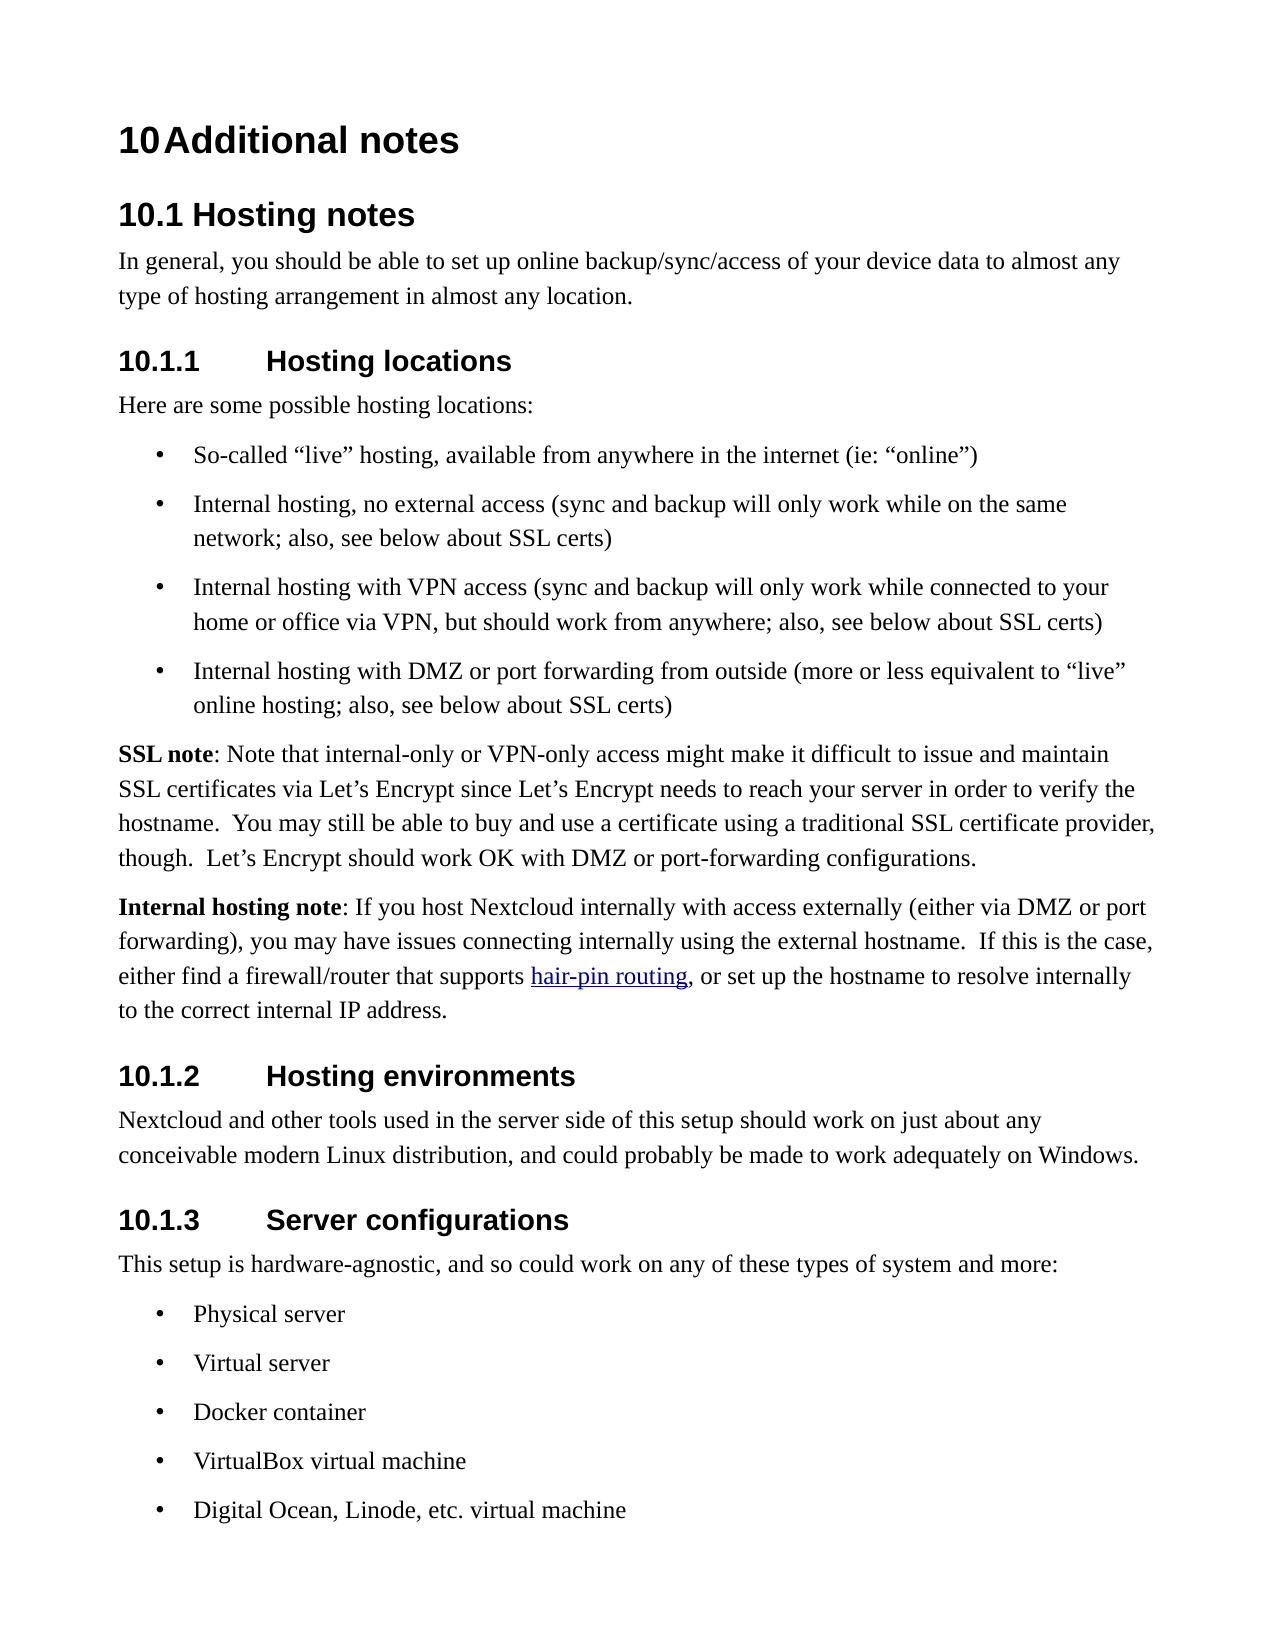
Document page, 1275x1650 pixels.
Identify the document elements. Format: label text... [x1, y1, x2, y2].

subtitle Hosting locations [118, 344, 1157, 378]
list Physical server [156, 1299, 1157, 1327]
subtitle Server configurations [118, 1203, 1157, 1237]
list Digital Ocean, Linode, etc. virtual machine [156, 1495, 1157, 1524]
text SSL note: Note that internal-only or VPN-only access might make it difficult to issue and maintain SSL certificates via Let’s Encrypt since Let’s Encrypt needs to reach your server in order to verify the hostname. You may still be able to buy and use a certificate using a traditional SSL certificate provider, though. Let’s Encrypt should work OK with DMZ or port-forwarding configurations. [118, 739, 1157, 872]
list Virtual server [156, 1348, 1157, 1376]
text Internal hosting note: If you host Nextcloud internally with access externally (either via DMZ or port forwarding), you may have issues connecting internally using the external hostname. If this is the case, either find a firewall/router that supports hair-pin routing, or set up the hostname to resolve internally to the correct internal IP address. [118, 892, 1157, 1024]
subtitle Hosting notes [118, 195, 1157, 234]
text In general, you should be able to set up online backup/sync/access of your device data to almost any type of hosting arrangement in almost any location. [118, 246, 1157, 309]
list So-called “live” hosting, available from anywhere in the internet (ie: “online”) [156, 440, 1157, 468]
subtitle Additional notes [118, 118, 1157, 162]
list Docker container [156, 1397, 1157, 1426]
text Here are some possible hosting locations: [118, 391, 1157, 419]
list Internal hosting with VPN access (sync and backup will only work while connected to your home or office via VPN, but should work from anywhere; also, see below about SSL certs) [156, 572, 1157, 636]
list VirtualBox virtual machine [156, 1446, 1157, 1474]
text Nextcloud and other tools used in the server side of this setup should work on just about any conceivable modern Linux distribution, and could probably be made to work adequately on Windows. [118, 1105, 1157, 1168]
text This setup is hardware-agnostic, and so could work on any of these types of system and more: [118, 1249, 1157, 1278]
list Internal hosting with DMZ or port forwarding from outside (more or less equivalent to “live” online hosting; also, see below about SSL certs) [156, 656, 1157, 719]
list Internal hosting, no external access (sync and backup will only work while on the same network; also, see below about SSL certs) [156, 489, 1157, 552]
subtitle Hosting environments [118, 1059, 1157, 1093]
